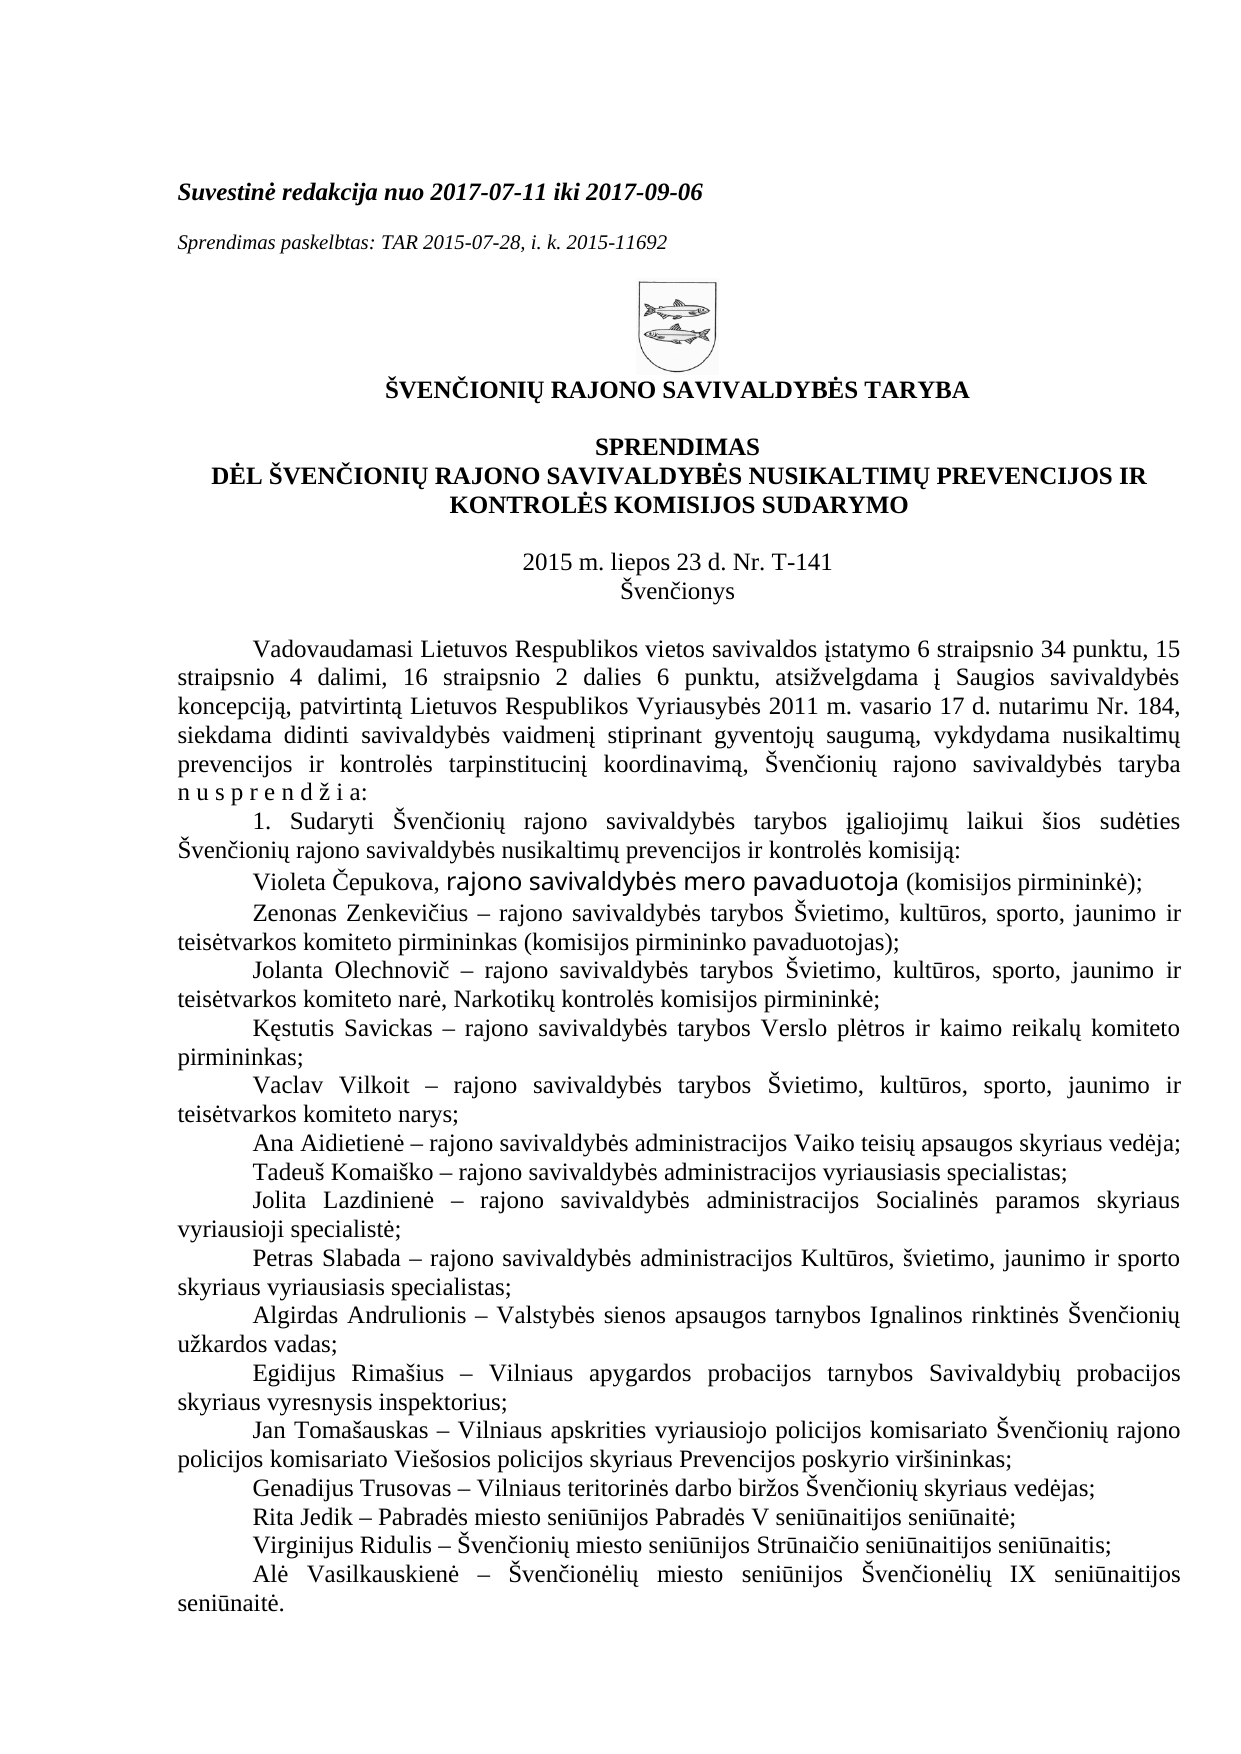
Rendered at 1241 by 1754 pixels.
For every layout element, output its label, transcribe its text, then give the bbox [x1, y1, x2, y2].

text Jolanta Olechnovič – rajono savivaldybės tarybos Švietimo, kultūros, sporto, jaunimo ir teisėtvarkos komiteto narė, Narkotikų kontrolės komisijos pirmininkė; [177, 955, 1181, 1013]
text Sprendimas paskelbtas: TAR 2015-07-28, i. k. 2015-11692 [177, 230, 1181, 254]
text 1. Sudaryti Švenčionių rajono savivaldybės tarybos įgaliojimų laikui šios sudėties Švenčionių rajono savivaldybės nusikaltimų prevencijos ir kontrolės komisiją: [177, 806, 1181, 864]
text Ana Aidietienė – rajono savivaldybės administracijos Vaiko teisių apsaugos skyriaus vedėja; [177, 1128, 1181, 1157]
text Genadijus Trusovas – Vilniaus teritorinės darbo biržos Švenčionių skyriaus vedėjas; [177, 1473, 1181, 1502]
text Vaclav Vilkoit – rajono savivaldybės tarybos Švietimo, kultūros, sporto, jaunimo ir teisėtvarkos komiteto narys; [177, 1070, 1181, 1128]
text 2015 m. liepos 23 d. Nr. T-141 [174, 547, 1181, 576]
text Petras Slabada – rajono savivaldybės administracijos Kultūros, švietimo, jaunimo ir sporto skyriaus vyriausiasis specialistas; [177, 1243, 1181, 1300]
text SPRENDIMAS [174, 432, 1181, 461]
text Vadovaudamasi Lietuvos Respublikos vietos savivaldos įstatymo 6 straipsnio 34 punktu, 15 straipsnio 4 dalimi, 16 straipsnio 2 dalies 6 punktu, atsižvelgdama į Saugios savivaldybės koncepciją, patvirtintą Lietuvos Respublikos Vyriausybės 2011 m. vasario 17 d. nutarimu Nr. 184, siekdama didinti savivaldybės vaidmenį stiprinant gyventojų saugumą, vykdydama nusikaltimų prevencijos ir kontrolės tarpinstitucinį koordinavimą, Švenčionių rajono savivaldybės taryba n u s p r e n d ž i a: [177, 634, 1181, 806]
text Kęstutis Savickas – rajono savivaldybės tarybos Verslo plėtros ir kaimo reikalų komiteto pirmininkas; [177, 1013, 1181, 1070]
text ŠVENČIONIŲ RAJONO SAVIVALDYBĖS TARYBA [174, 375, 1181, 404]
text Suvestinė redakcija nuo 2017-07-11 iki 2017-09-06 [177, 177, 1181, 206]
text Jan Tomašauskas – Vilniaus apskrities vyriausiojo policijos komisariato Švenčionių rajono policijos komisariato Viešosios policijos skyriaus Prevencijos poskyrio viršininkas; [177, 1415, 1181, 1473]
text Rita Jedik – Pabradės miesto seniūnijos Pabradės V seniūnaitijos seniūnaitė; [177, 1502, 1181, 1530]
text Violeta Čepukova, rajono savivaldybės mero pavaduotoja (komisijos pirmininkė); [177, 864, 1181, 898]
text Virginijus Ridulis – Švenčionių miesto seniūnijos Strūnaičio seniūnaitijos seniūnaitis; [177, 1530, 1181, 1559]
text Algirdas Andrulionis – Valstybės sienos apsaugos tarnybos Ignalinos rinktinės Švenčionių užkardos vadas; [177, 1300, 1181, 1358]
text Egidijus Rimašius – Vilniaus apygardos probacijos tarnybos Savivaldybių probacijos skyriaus vyresnysis inspektorius; [177, 1358, 1181, 1415]
text DĖL ŠVENČIONIŲ RAJONO SAVIVALDYBĖS NUSIKALTIMŲ PREVENCIJOS IR KONTROLĖS KOMISIJOS SUDARYMO [177, 461, 1181, 519]
text Tadeuš Komaiško – rajono savivaldybės administracijos vyriausiasis specialistas; [177, 1157, 1181, 1185]
text Švenčionys [174, 576, 1181, 605]
text Zenonas Zenkevičius – rajono savivaldybės tarybos Švietimo, kultūros, sporto, jaunimo ir teisėtvarkos komiteto pirmininkas (komisijos pirmininko pavaduotojas); [177, 898, 1181, 955]
text Jolita Lazdinienė – rajono savivaldybės administracijos Socialinės paramos skyriaus vyriausioji specialistė; [177, 1185, 1181, 1243]
text Alė Vasilkauskienė – Švenčionėlių miesto seniūnijos Švenčionėlių IX seniūnaitijos seniūnaitė. [177, 1559, 1181, 1617]
